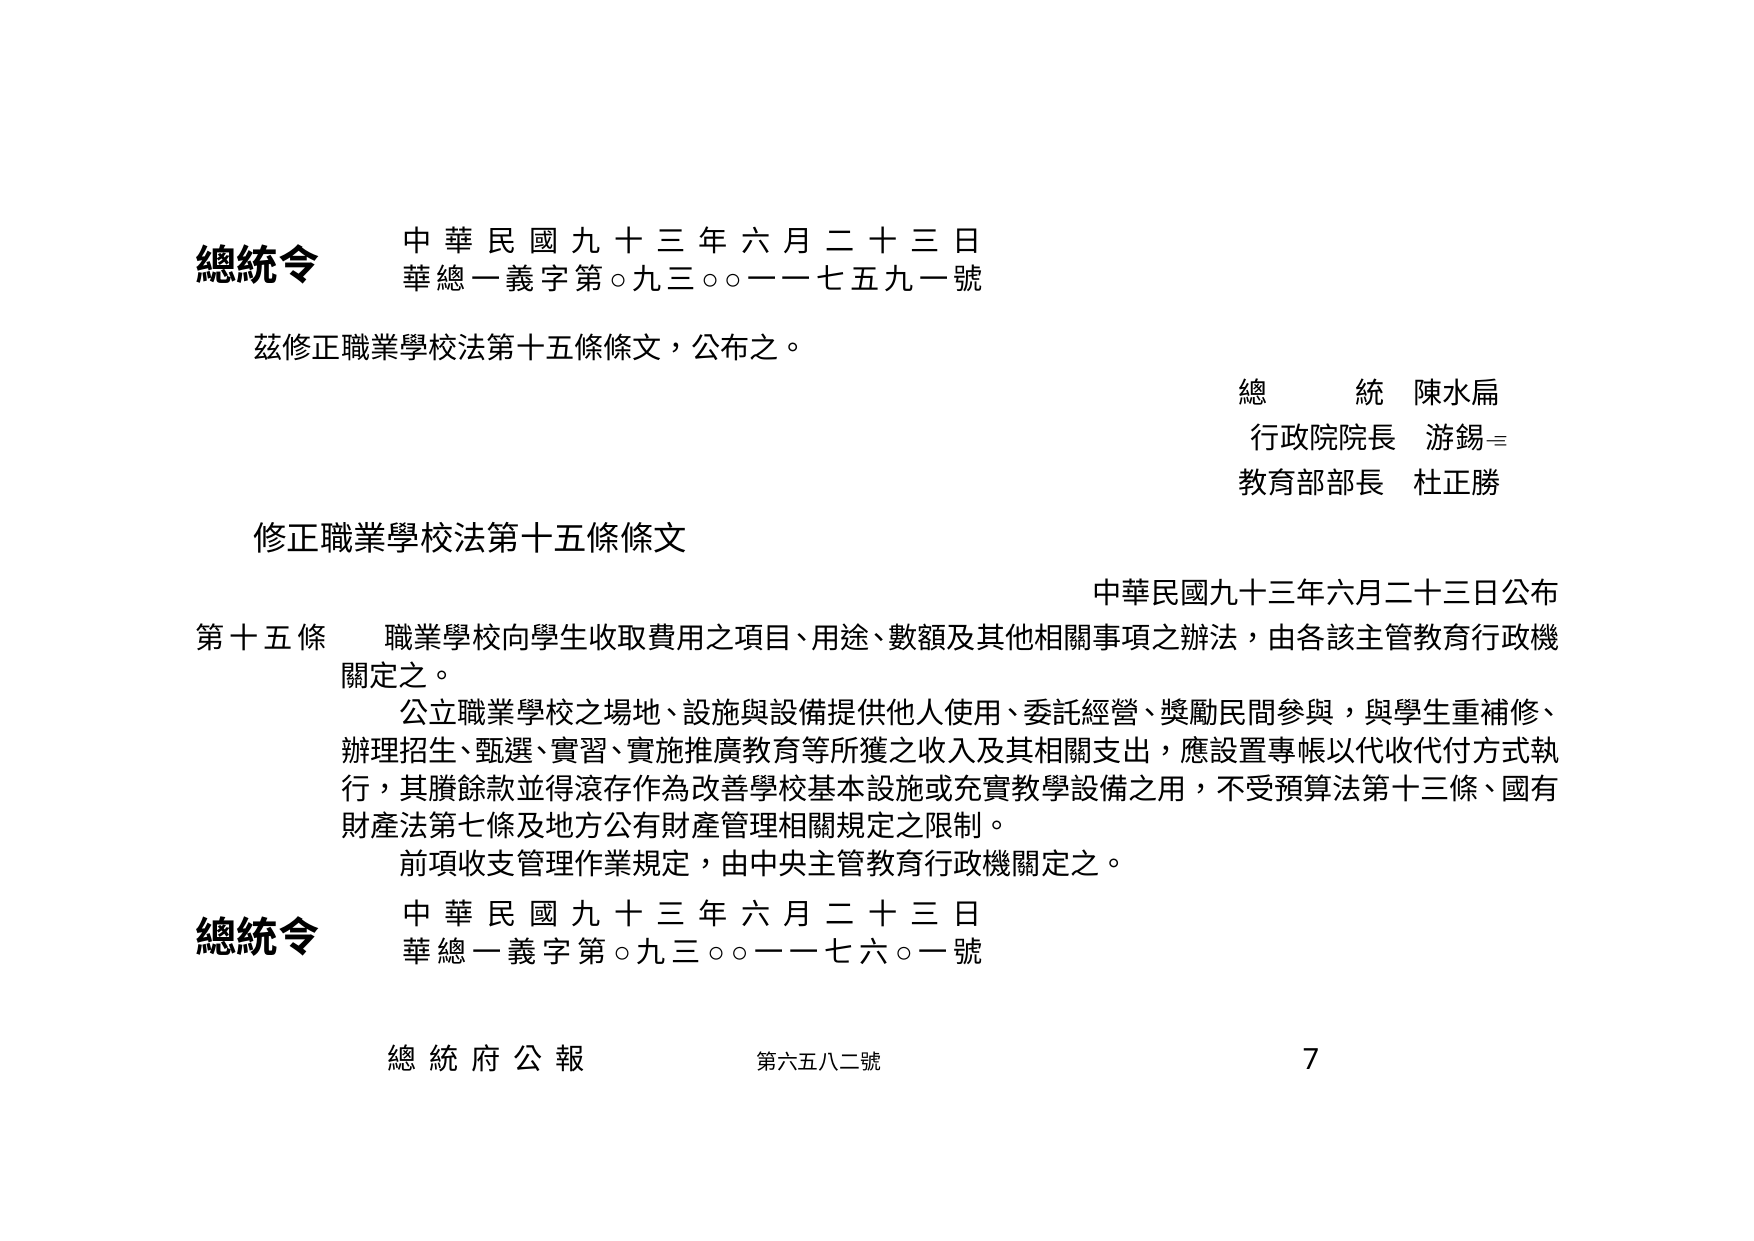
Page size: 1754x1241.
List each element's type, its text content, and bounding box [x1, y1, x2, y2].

text 中華民國九十三年六月二十三日公布 [195, 573, 1559, 611]
text 行政院院長 游錫 [195, 418, 1501, 456]
text 前項收支管理作業規定，由中央主管教育行政機關定之。 [341, 844, 1559, 882]
text 第十五條 職業學校向學生收取費用之項目、用途、數額及其他相關事項之辦法，由各該主管教育行政機關定之。 [195, 618, 1559, 693]
text 公立職業學校之場地、設施與設備提供他人使用、委託經營、獎勵民間參與，與學生重補修、辦理招生、甄選、實習、實施推廣教育等所獲之收入及其相關支出，應設置專帳以代收代付方式執行，其賸餘款並得滾存作為改善學校基本設施或充實教學設備之用，不受預算法第十三條、國有財產法第七條及地方公有財產管理相關規定之限制。 [341, 693, 1559, 844]
text 總 統 陳水扁 [195, 373, 1501, 411]
text 教育部部長 杜正勝 [195, 463, 1501, 501]
table_header 總統令 [192, 895, 399, 1001]
table_header 中華民國九十三年六月二十三日 華總一義字第○九三○○一一七五九一號 [399, 222, 986, 328]
table_header 總統令 [192, 222, 399, 328]
text 茲修正職業學校法第十五條條文，公布之。 [195, 328, 1559, 366]
table_header 中華民國九十三年六月二十三日 華總一義字第○九三○○一一七六○一號 [399, 895, 986, 1001]
text 修正職業學校法第十五條條文 [253, 517, 1559, 559]
